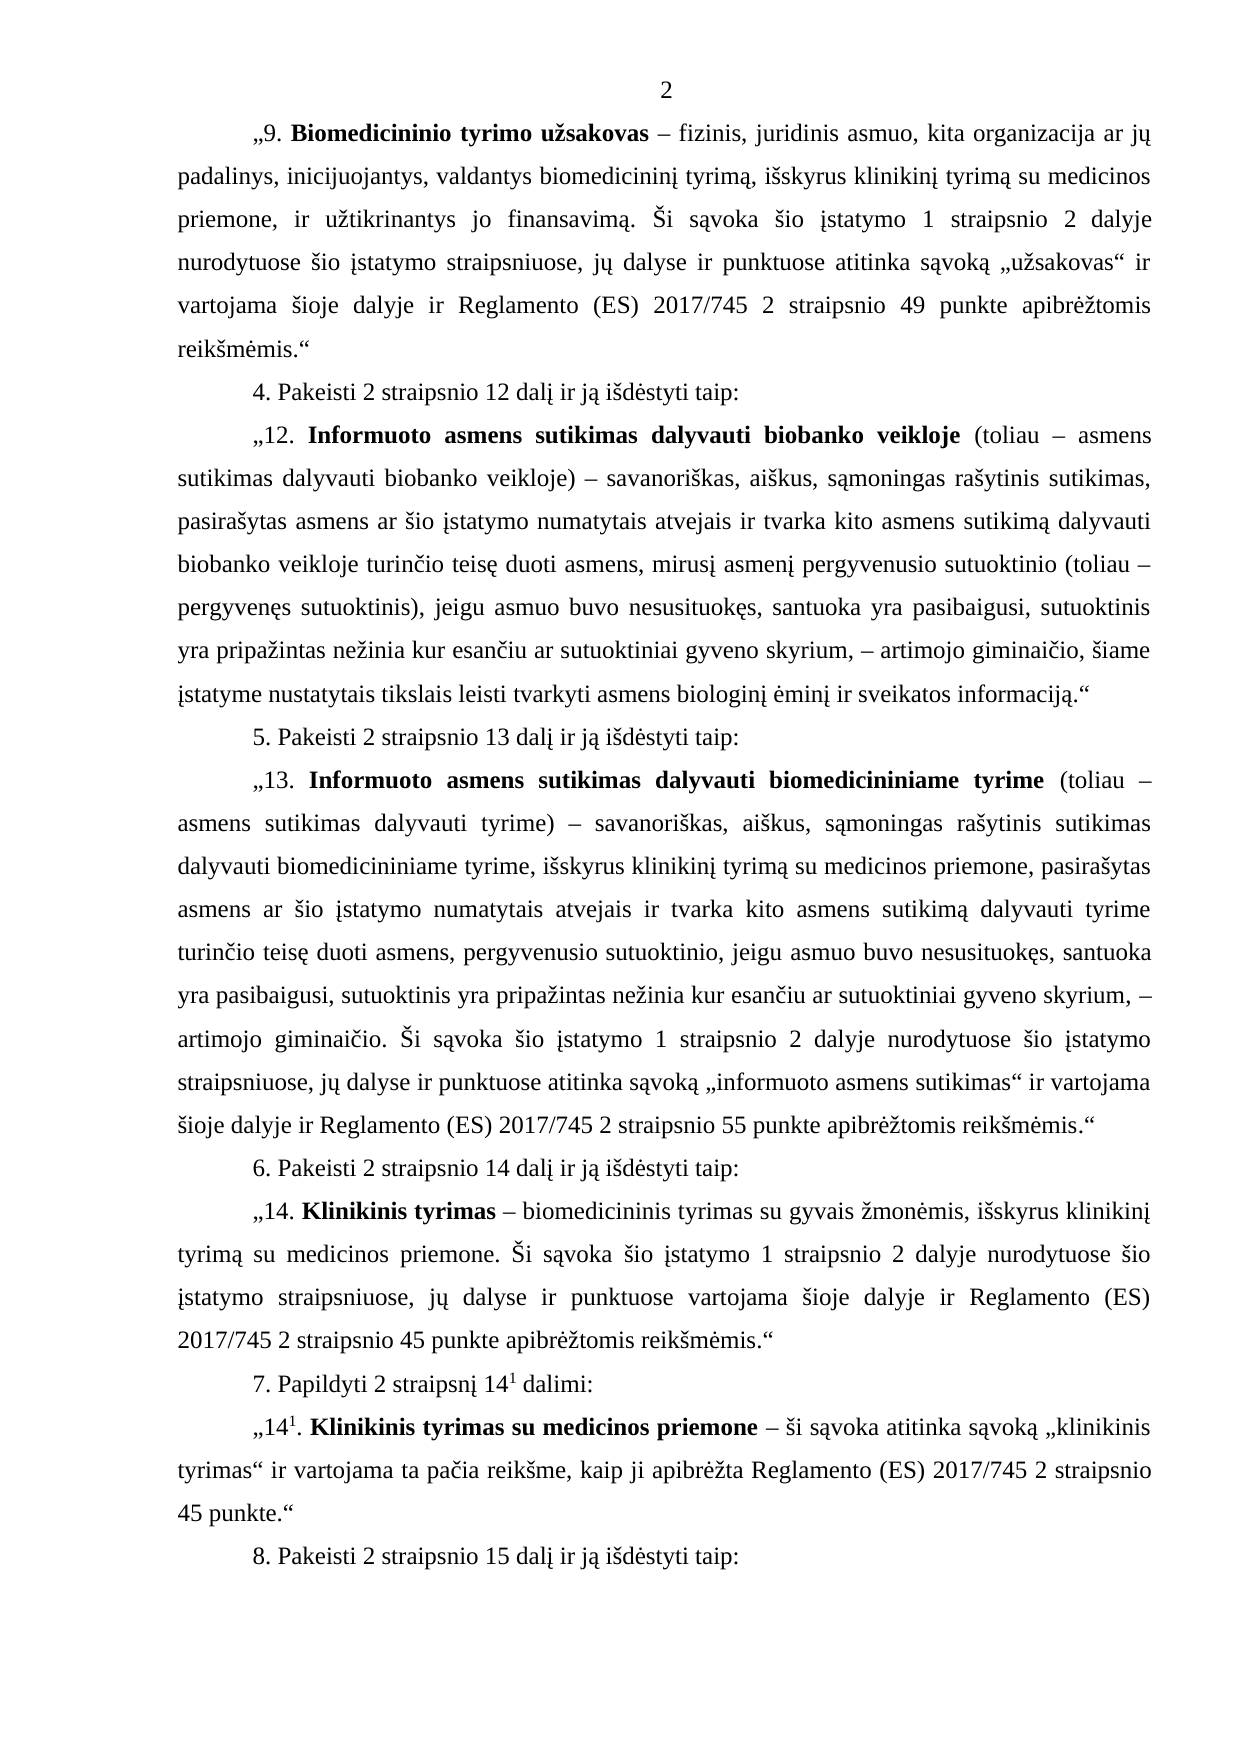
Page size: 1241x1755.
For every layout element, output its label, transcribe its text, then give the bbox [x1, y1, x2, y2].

text „14. Klinikinis tyrimas – biomedicininis tyrimas su gyvais žmonėmis, išskyrus klinikinį tyrimą su medicinos priemone. Ši sąvoka šio įstatymo 1 straipsnio 2 dalyje nurodytuose šio įstatymo straipsniuose, jų dalyse ir punktuose vartojama šioje dalyje ir Reglamento (ES) 2017/745 2 straipsnio 45 punkte apibrėžtomis reikšmėmis.“ [177, 1196, 1152, 1354]
text 4. Pakeisti 2 straipsnio 12 dalį ir ją išdėstyti taip: [177, 377, 1152, 406]
text 6. Pakeisti 2 straipsnio 14 dalį ir ją išdėstyti taip: [177, 1153, 1152, 1182]
text „9. Biomedicininio tyrimo užsakovas – fizinis, juridinis asmuo, kita organizacija ar jų padalinys, inicijuojantys, valdantys biomedicininį tyrimą, išskyrus klinikinį tyrimą su medicinos priemone, ir užtikrinantys jo finansavimą. Ši sąvoka šio įstatymo 1 straipsnio 2 dalyje nurodytuose šio įstatymo straipsniuose, jų dalyse ir punktuose atitinka sąvoką „užsakovas“ ir vartojama šioje dalyje ir Reglamento (ES) 2017/745 2 straipsnio 49 punkte apibrėžtomis reikšmėmis.“ [177, 118, 1152, 362]
text 7. Papildyti 2 straipsnį 141 dalimi: [177, 1369, 1152, 1397]
text 8. Pakeisti 2 straipsnio 15 dalį ir ją išdėstyti taip: [177, 1541, 1152, 1570]
text „12. Informuoto asmens sutikimas dalyvauti biobanko veikloje (toliau – asmens sutikimas dalyvauti biobanko veikloje) – savanoriškas, aiškus, sąmoningas rašytinis sutikimas, pasirašytas asmens ar šio įstatymo numatytais atvejais ir tvarka kito asmens sutikimą dalyvauti biobanko veikloje turinčio teisę duoti asmens, mirusį asmenį pergyvenusio sutuoktinio (toliau – pergyvenęs sutuoktinis), jeigu asmuo buvo nesusituokęs, santuoka yra pasibaigusi, sutuoktinis yra pripažintas nežinia kur esančiu ar sutuoktiniai gyveno skyrium, – artimojo giminaičio, šiame įstatyme nustatytais tikslais leisti tvarkyti asmens biologinį ėminį ir sveikatos informaciją.“ [177, 420, 1152, 707]
text 5. Pakeisti 2 straipsnio 13 dalį ir ją išdėstyti taip: [177, 722, 1152, 751]
text „13. Informuoto asmens sutikimas dalyvauti biomedicininiame tyrime (toliau – asmens sutikimas dalyvauti tyrime) – savanoriškas, aiškus, sąmoningas rašytinis sutikimas dalyvauti biomedicininiame tyrime, išskyrus klinikinį tyrimą su medicinos priemone, pasirašytas asmens ar šio įstatymo numatytais atvejais ir tvarka kito asmens sutikimą dalyvauti tyrime turinčio teisę duoti asmens, pergyvenusio sutuoktinio, jeigu asmuo buvo nesusituokęs, santuoka yra pasibaigusi, sutuoktinis yra pripažintas nežinia kur esančiu ar sutuoktiniai gyveno skyrium, – artimojo giminaičio. Ši sąvoka šio įstatymo 1 straipsnio 2 dalyje nurodytuose šio įstatymo straipsniuose, jų dalyse ir punktuose atitinka sąvoką „informuoto asmens sutikimas“ ir vartojama šioje dalyje ir Reglamento (ES) 2017/745 2 straipsnio 55 punkte apibrėžtomis reikšmėmis.“ [177, 765, 1152, 1139]
text „141. Klinikinis tyrimas su medicinos priemone – ši sąvoka atitinka sąvoką „klinikinis tyrimas“ ir vartojama ta pačia reikšme, kaip ji apibrėžta Reglamento (ES) 2017/745 2 straipsnio 45 punkte.“ [177, 1412, 1152, 1527]
